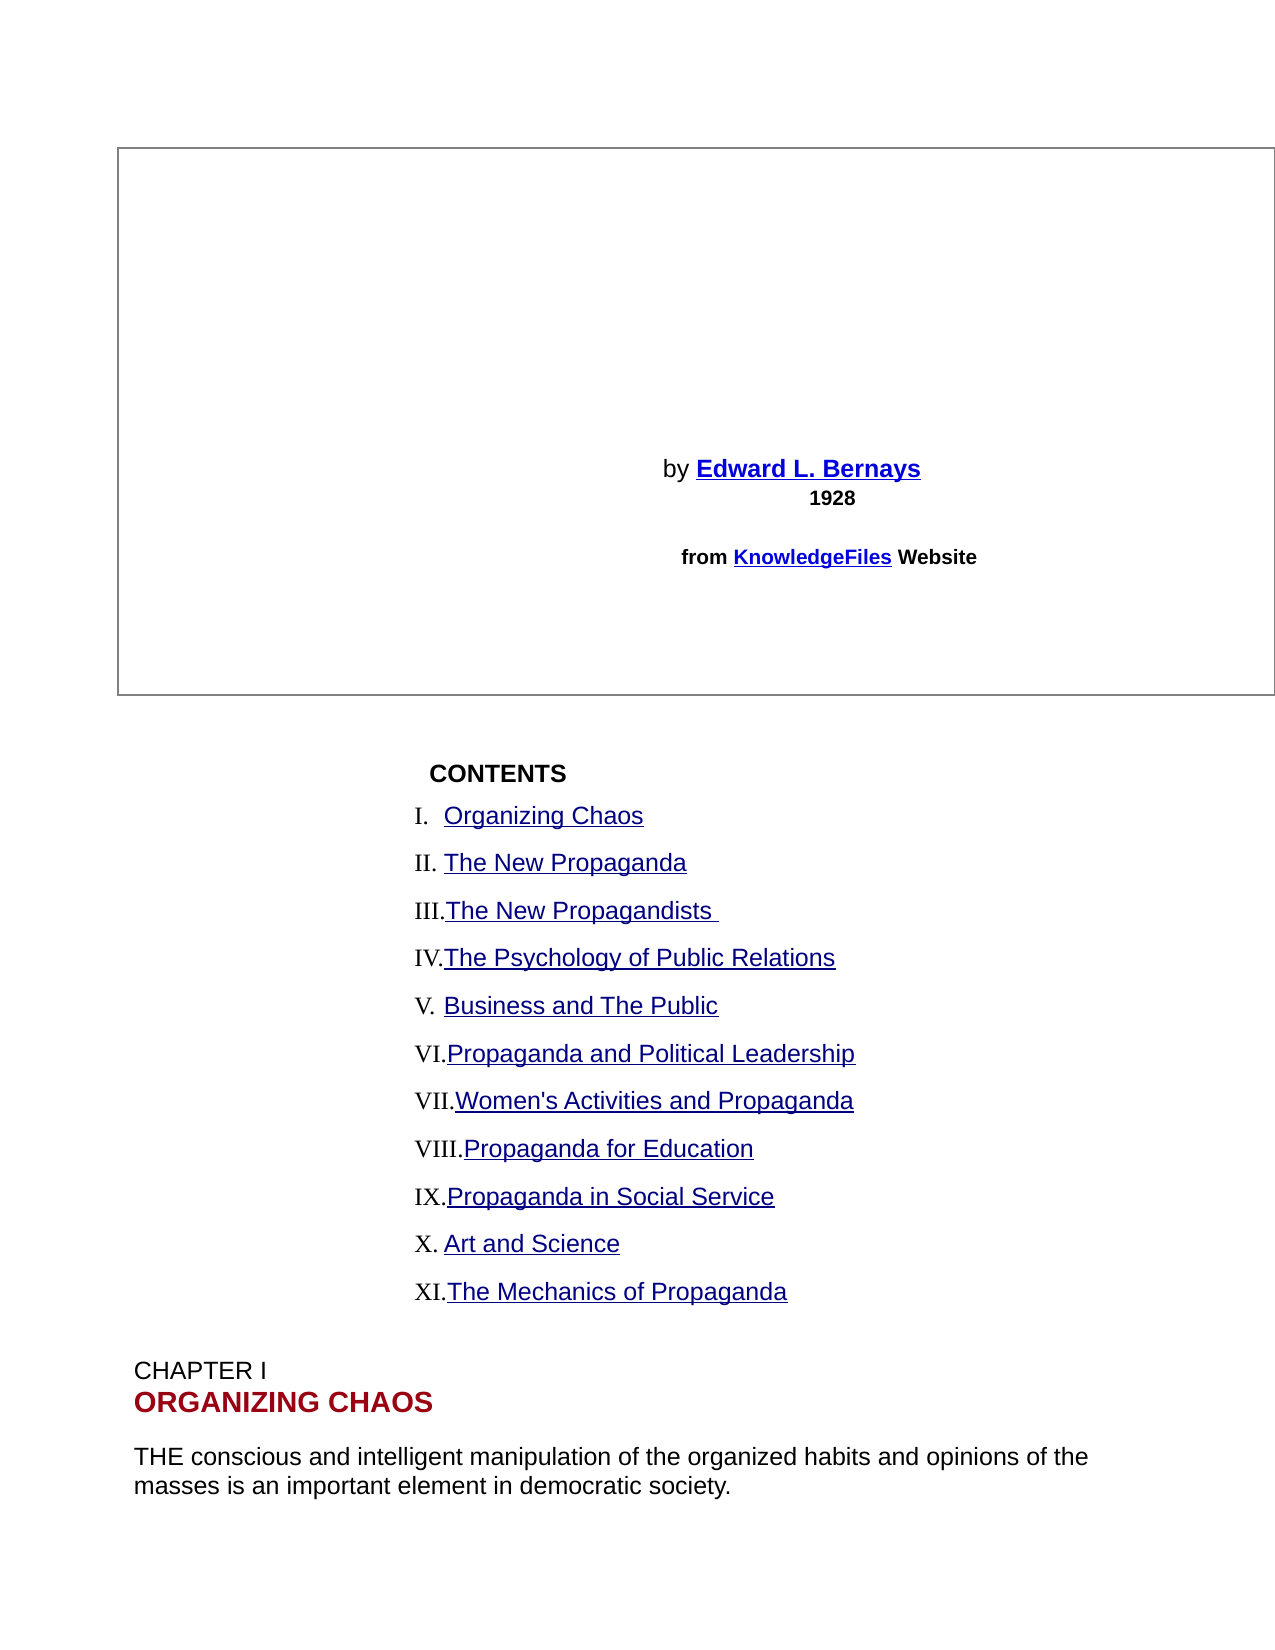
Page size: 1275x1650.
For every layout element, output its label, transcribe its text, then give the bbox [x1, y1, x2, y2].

text CHAPTER I ORGANIZING CHAOS THE conscious and intelligent manipulation of the organized habits and opinions of the masses is an important element in democratic society. [134, 1356, 1147, 1500]
list The Psychology of Public Relations [414, 943, 911, 972]
list The New Propagandists [414, 896, 911, 925]
table_header by Edward L. Bernays 1928 from KnowledgeFiles Website [119, 149, 1274, 694]
list Business and The Public [414, 991, 911, 1020]
list The New Propaganda [414, 848, 911, 877]
list The Mechanics of Propaganda [414, 1277, 911, 1306]
text CONTENTS [429, 759, 852, 788]
list Art and Science [414, 1229, 911, 1258]
list Women's Activities and Propaganda [414, 1086, 911, 1115]
list Propaganda in Social Service [414, 1181, 911, 1210]
list Propaganda and Political Leadership [414, 1039, 911, 1067]
list Organizing Chaos [414, 801, 911, 829]
list Propaganda for Education [414, 1134, 911, 1163]
